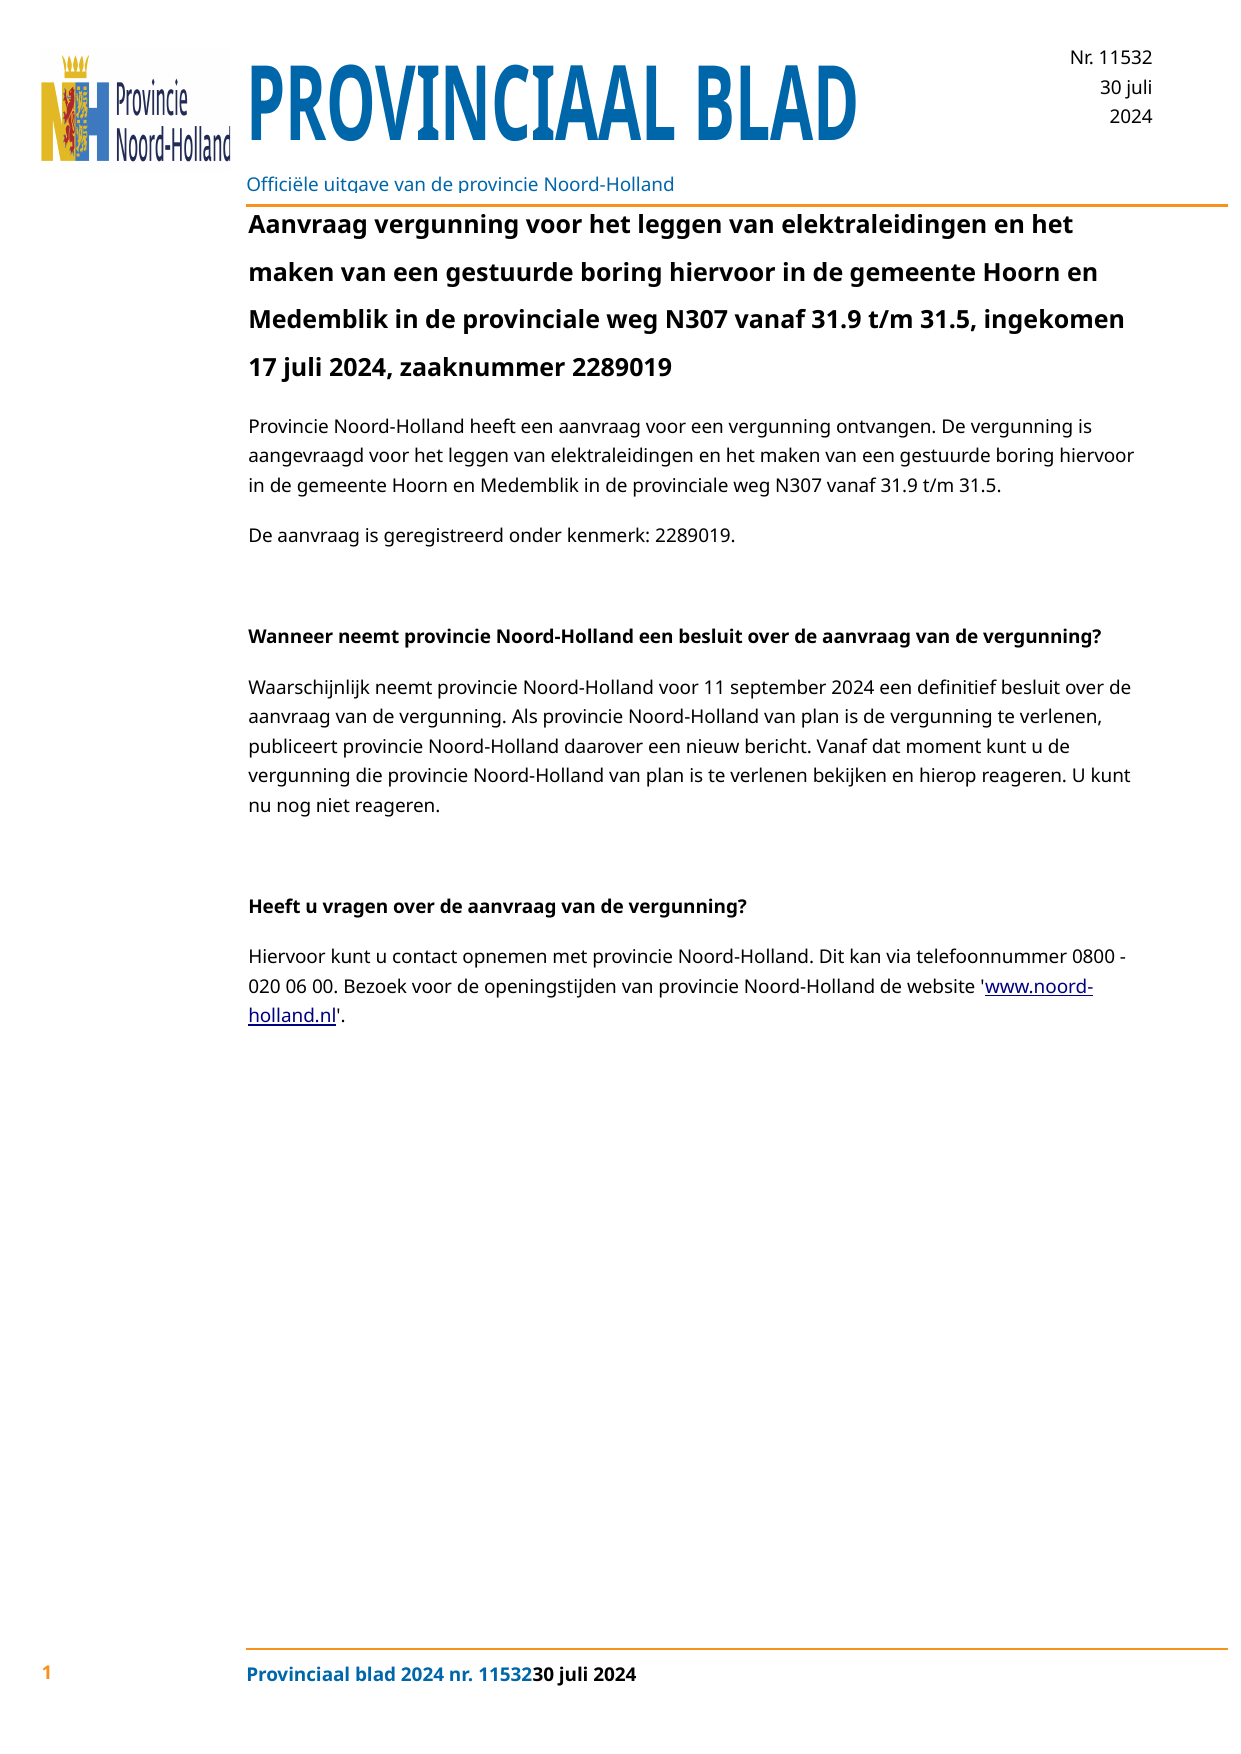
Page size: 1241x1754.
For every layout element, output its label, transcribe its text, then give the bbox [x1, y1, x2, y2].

picture [41, 47, 231, 172]
text Heeft u vragen over de aanvraag van de vergunning? [248, 893, 1152, 919]
text Wanneer neemt provincie Noord-Holland een besluit over de aanvraag van de vergunning? [248, 623, 1152, 649]
text Hiervoor kunt u contact opnemen met provincie Noord-Holland. Dit kan via telefoonnummer 0800 - 020 06 00. Bezoek voor de openingstijden van provincie Noord-Holland de website 'www.noord-holland.nl'. [248, 943, 1152, 1028]
text Waarschijnlijk neemt provincie Noord-Holland voor 11 september 2024 een definitief besluit over de aanvraag van de vergunning. Als provincie Noord-Holland van plan is de vergunning te verlenen, publiceert provincie Noord-Holland daarover een nieuw bericht. Vanaf dat moment kunt u de vergunning die provincie Noord-Holland van plan is te verlenen bekijken en hierop reageren. U kunt nu nog niet reageren. [248, 674, 1152, 818]
text Aanvraag vergunning voor het leggen van elektraleidingen en het maken van een gestuurde boring hiervoor in de gemeente Hoorn en Medemblik in de provinciale weg N307 vanaf 31.9 t/m 31.5, ingekomen 17 juli 2024, zaaknummer 2289019 [248, 207, 1152, 384]
text De aanvraag is geregistreerd onder kenmerk: 2289019. [248, 523, 1152, 548]
text Provincie Noord-Holland heeft een aanvraag voor een vergunning ontvangen. De vergunning is aangevraagd voor het leggen van elektraleidingen en het maken van een gestuurde boring hiervoor in de gemeente Hoorn en Medemblik in de provinciale weg N307 vanaf 31.9 t/m 31.5. [248, 413, 1152, 498]
